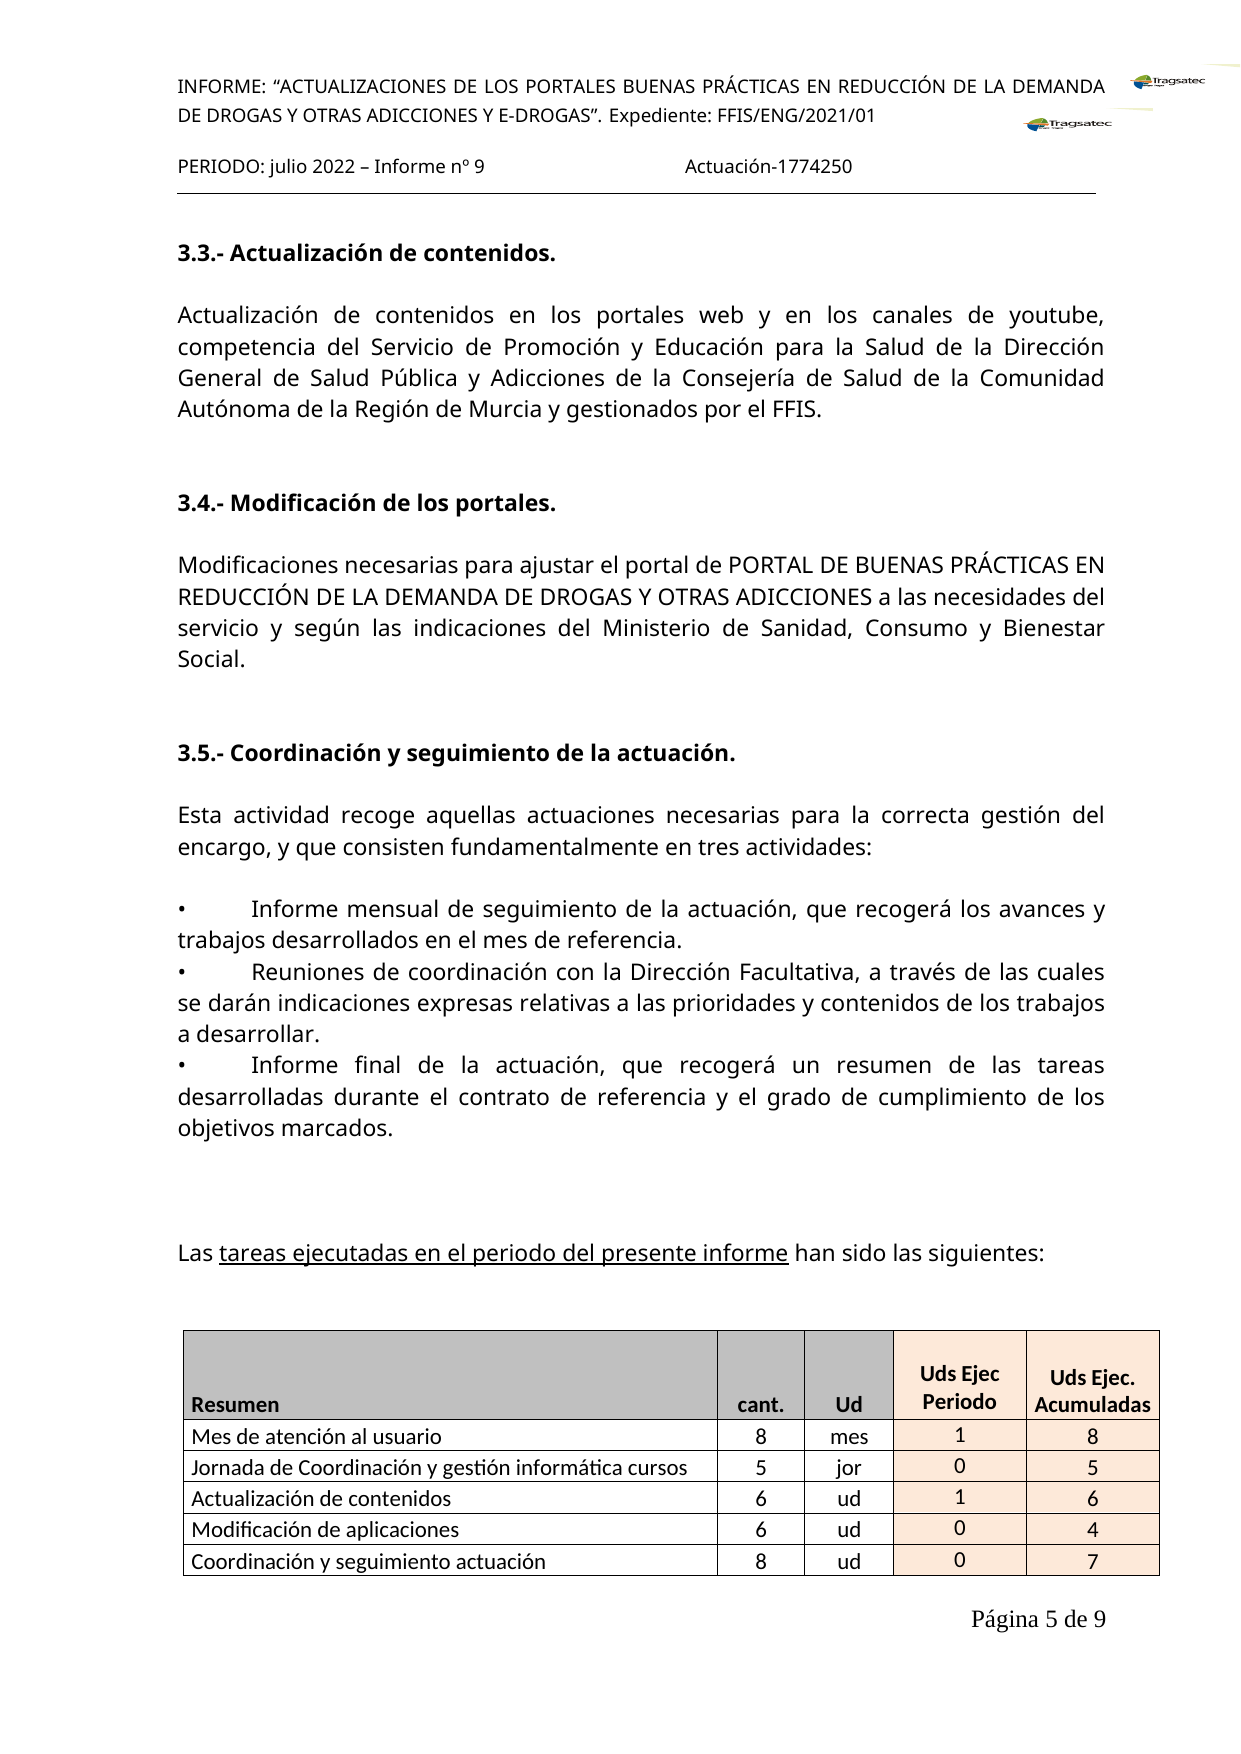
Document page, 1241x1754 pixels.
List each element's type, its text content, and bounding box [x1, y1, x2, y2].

text Las tareas ejecutadas en el periodo del presente informe han sido las siguientes: [177, 1237, 1106, 1268]
table_cell ud [805, 1482, 893, 1512]
text • Reuniones de coordinación con la Dirección Facultativa, a través de las cuales se darán indicaciones expresas relativas a las prioridades y contenidos de los trabajos a desarrollar. [177, 955, 1106, 1049]
table_cell 6 [1027, 1482, 1159, 1512]
table_cell ud [805, 1545, 893, 1575]
table_cell Modificación de aplicaciones [184, 1514, 717, 1544]
table_cell 8 [718, 1420, 804, 1450]
text Actualización de contenidos en los portales web y en los canales de youtube, competencia del Servicio de Promoción y Educación para la Salud de la Dirección General de Salud Pública y Adicciones de la Consejería de Salud de la Comunidad Autónoma de la Región de Murcia y gestionados por el FFIS. [177, 299, 1106, 424]
table_cell 0 [894, 1451, 1026, 1481]
table_cell jor [805, 1451, 893, 1481]
table_cell Coordinación y seguimiento actuación [184, 1545, 717, 1575]
table_header Ud [805, 1331, 893, 1419]
table_cell 0 [894, 1545, 1026, 1575]
table_cell Jornada de Coordinación y gestión informática cursos [184, 1451, 717, 1481]
table_cell 4 [1027, 1514, 1159, 1544]
table_cell 8 [718, 1545, 804, 1575]
table_header cant. [718, 1331, 804, 1419]
table_cell 0 [894, 1514, 1026, 1544]
text 3.5.- Coordinación y seguimiento de la actuación. [177, 737, 1106, 768]
text Esta actividad recoge aquellas actuaciones necesarias para la correcta gestión del encargo, y que consisten fundamentalmente en tres actividades: [177, 799, 1106, 862]
table_cell 1 [894, 1482, 1026, 1512]
text 3.4.- Modificación de los portales. [177, 487, 1106, 518]
text • Informe mensual de seguimiento de la actuación, que recogerá los avances y trabajos desarrollados en el mes de referencia. [177, 893, 1106, 955]
table_header Uds Ejec. Acumuladas [1027, 1331, 1159, 1419]
table_cell 1 [894, 1420, 1026, 1450]
table_cell Mes de atención al usuario [184, 1420, 717, 1450]
table_cell Actualización de contenidos [184, 1482, 717, 1512]
table_cell 6 [718, 1514, 804, 1544]
table_cell 6 [718, 1482, 804, 1512]
text Modificaciones necesarias para ajustar el portal de PORTAL DE BUENAS PRÁCTICAS EN REDUCCIÓN DE LA DEMANDA DE DROGAS Y OTRAS ADICCIONES a las necesidades del servicio y según las indicaciones del Ministerio de Sanidad, Consumo y Bienestar Social. [177, 549, 1106, 674]
table_header Resumen [184, 1331, 717, 1419]
table_header Uds Ejec Periodo [894, 1331, 1026, 1419]
table_cell ud [805, 1514, 893, 1544]
text 3.3.- Actualización de contenidos. [177, 237, 1106, 268]
table_cell 7 [1027, 1545, 1159, 1575]
table_cell 5 [1027, 1451, 1159, 1481]
table_cell 5 [718, 1451, 804, 1481]
text • Informe final de la actuación, que recogerá un resumen de las tareas desarrolladas durante el contrato de referencia y el grado de cumplimiento de los objetivos marcados. [177, 1049, 1106, 1143]
table_cell 8 [1027, 1420, 1159, 1450]
table_cell mes [805, 1420, 893, 1450]
